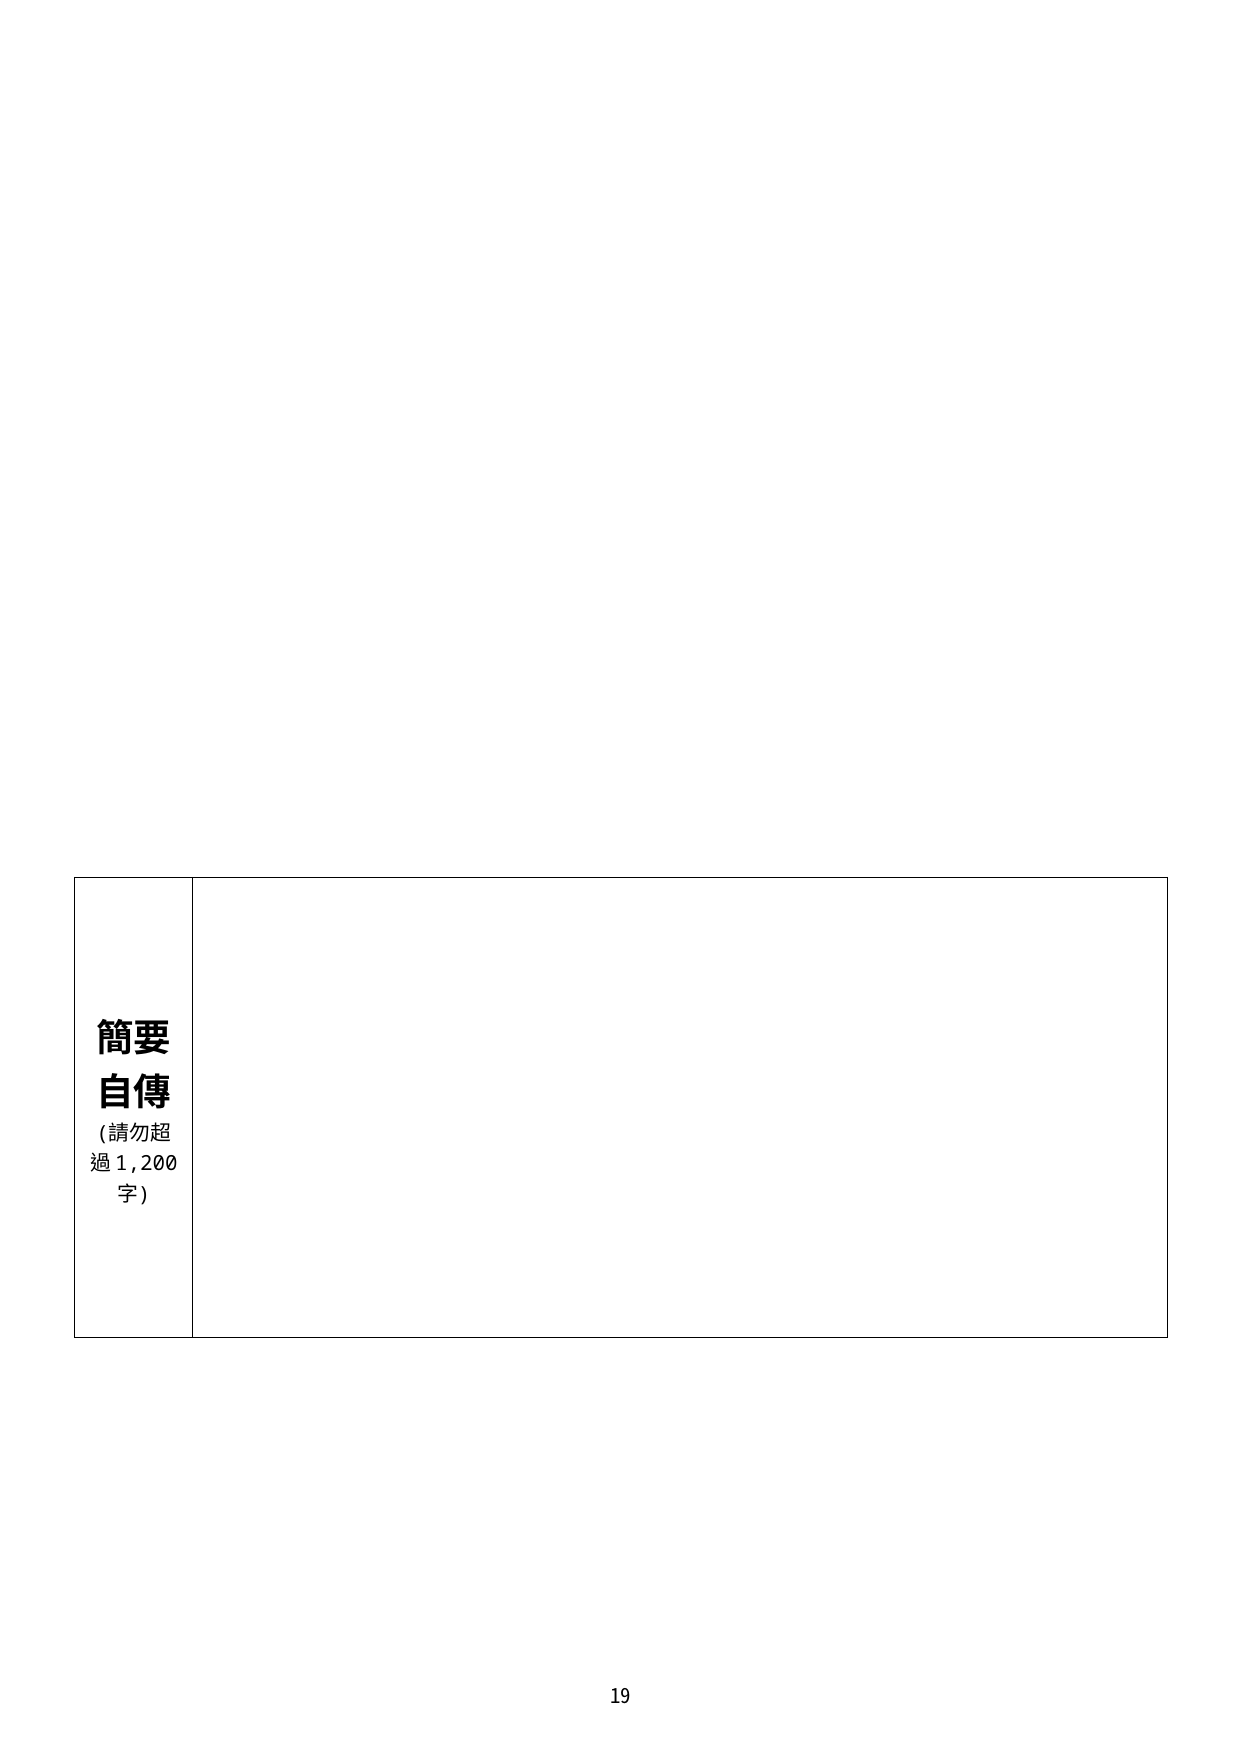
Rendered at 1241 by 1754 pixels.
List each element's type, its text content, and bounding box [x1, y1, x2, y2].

table_cell 簡要自傳 (請勿超過1,200字) [75, 878, 192, 1337]
table_cell [193, 878, 1167, 1337]
